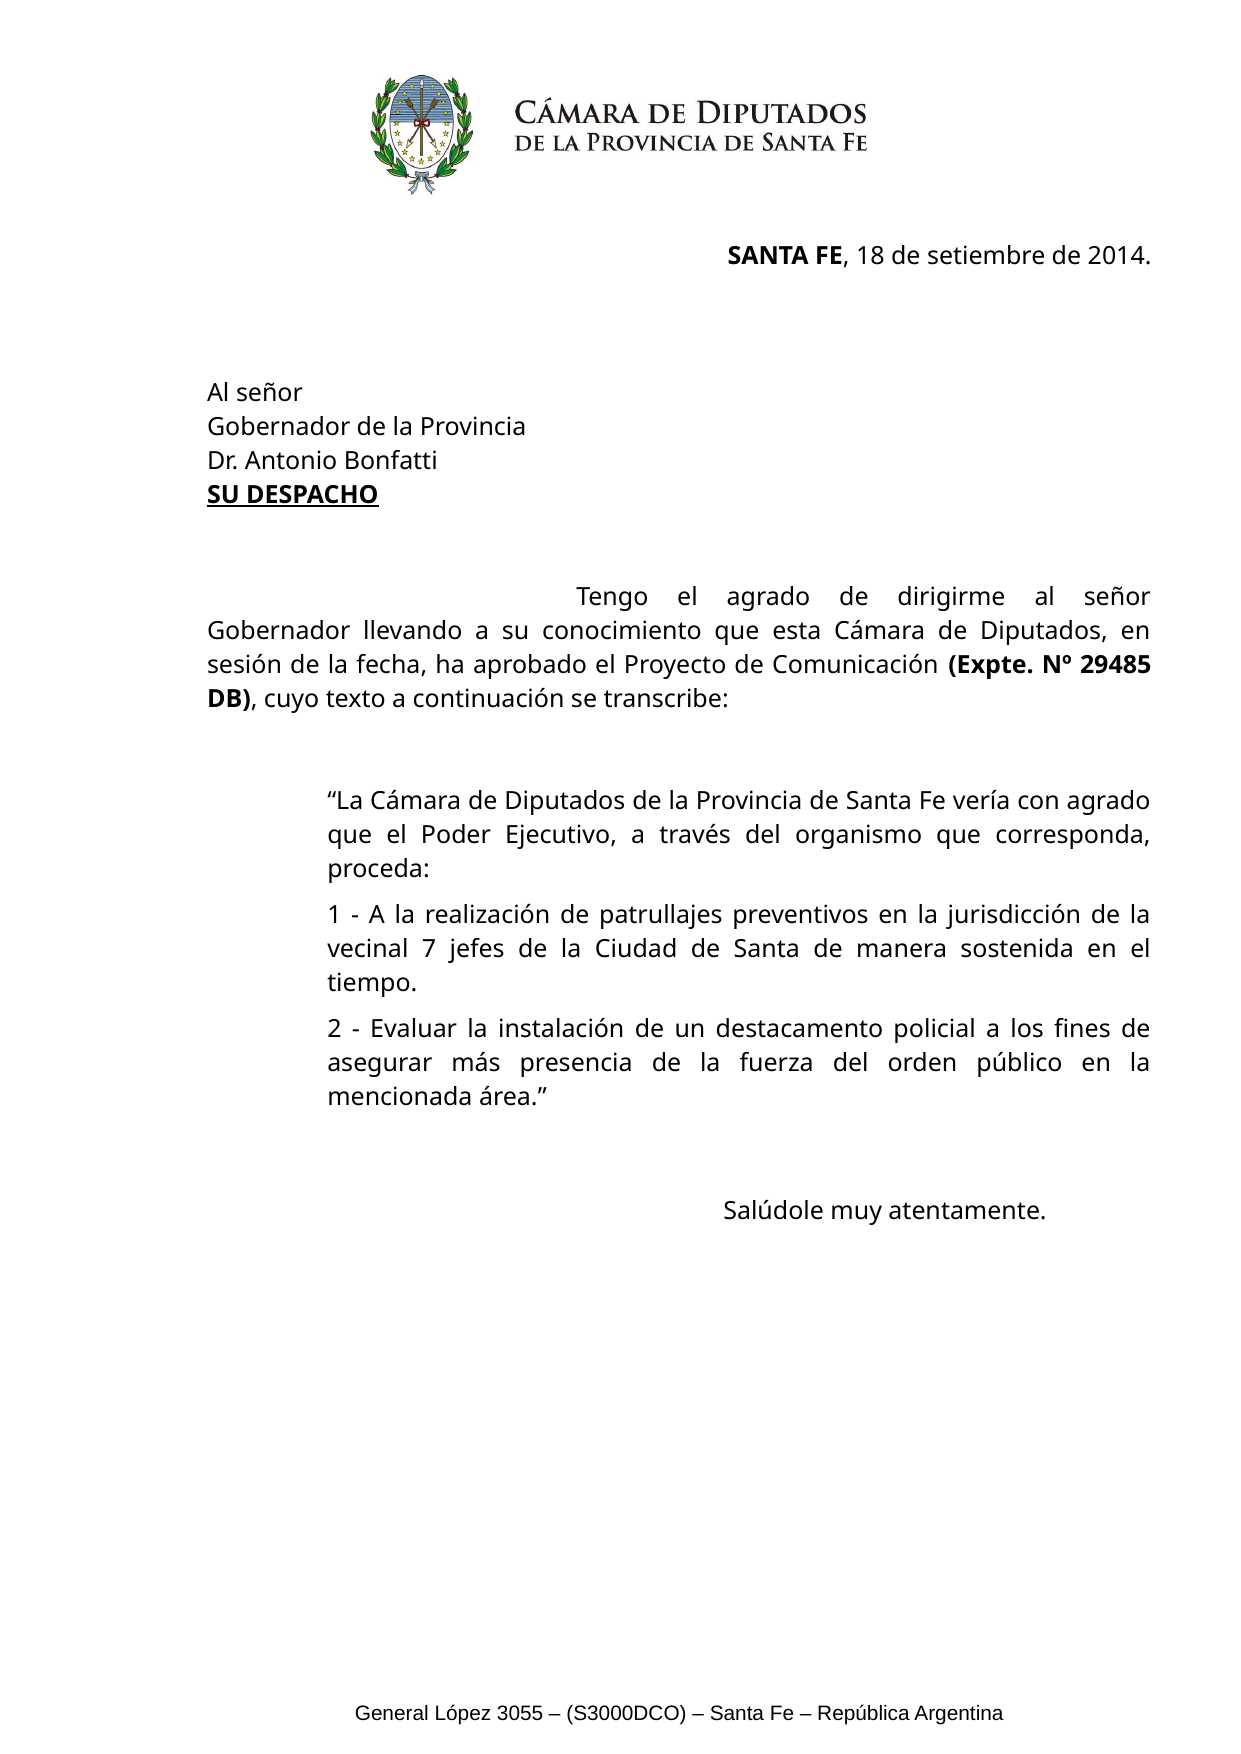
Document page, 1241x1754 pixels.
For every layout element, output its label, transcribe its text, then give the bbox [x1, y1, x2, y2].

text Gobernador de la Provincia [207, 408, 1152, 442]
picture [370, 75, 867, 199]
text 1 - A la realización de patrullajes preventivos en la jurisdicción de la vecinal 7 jefes de la Ciudad de Santa de manera sostenida en el tiempo. [327, 897, 1152, 999]
text 2 - Evaluar la instalación de un destacamento policial a los fines de asegurar más presencia de la fuerza del orden público en la mencionada área.” [327, 1011, 1152, 1113]
text Al señor [207, 374, 1152, 408]
text Salúdole muy atentamente. [649, 1193, 1152, 1227]
text “La Cámara de Diputados de la Provincia de Santa Fe vería con agrado que el Poder Ejecutivo, a través del organismo que corresponda, proceda: [327, 783, 1152, 885]
text SU DESPACHO [207, 476, 1152, 511]
text Tengo el agrado de dirigirme al señor Gobernador llevando a su conocimiento que esta Cámara de Diputados, en sesión de la fecha, ha aprobado el Proyecto de Comunicación (Expte. Nº 29485 DB), cuyo texto a continuación se transcribe: [207, 579, 1152, 715]
text SANTA FE, 18 de setiembre de 2014. [207, 238, 1152, 272]
text Dr. Antonio Bonfatti [207, 442, 1152, 476]
